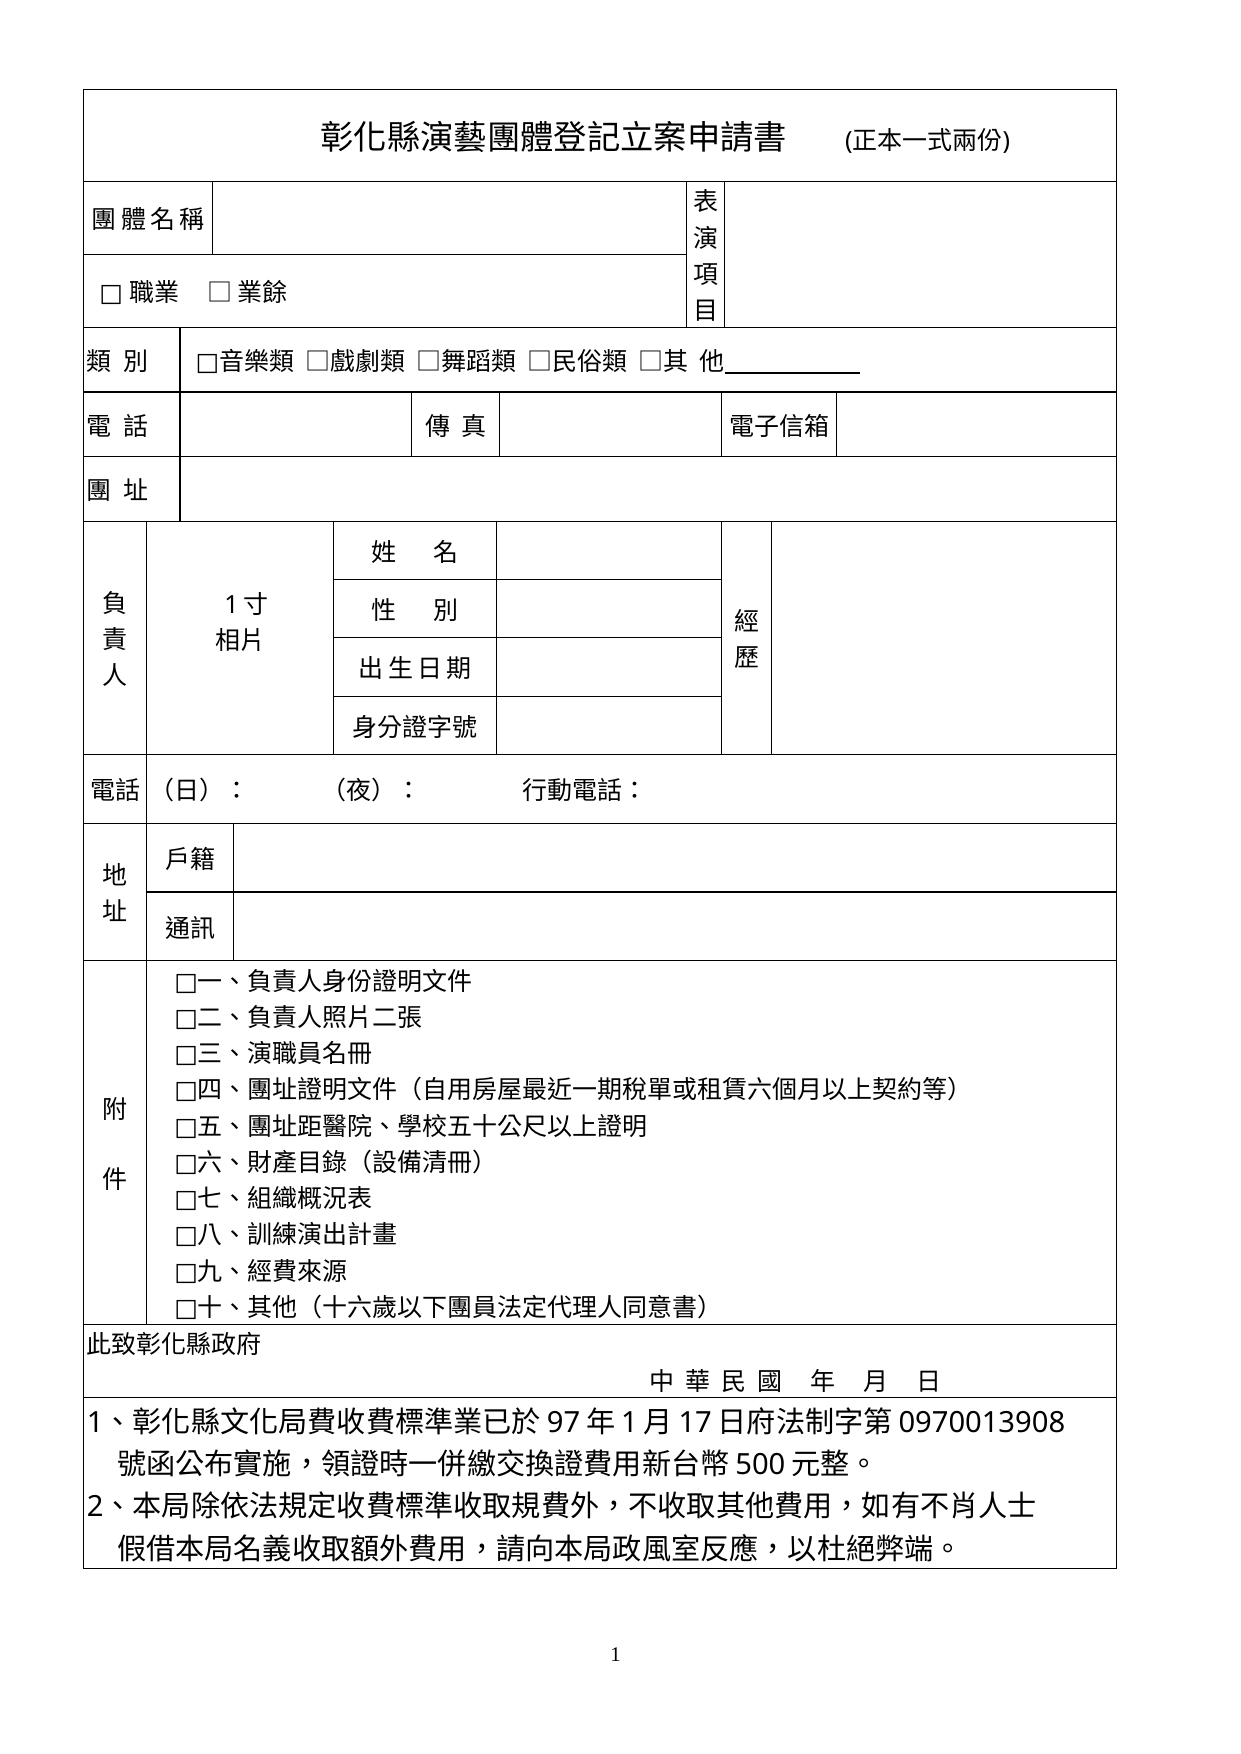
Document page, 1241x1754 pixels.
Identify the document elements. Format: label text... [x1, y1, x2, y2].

table_cell [500, 393, 721, 456]
table_cell 電話 [84, 755, 146, 823]
table_cell [234, 893, 1116, 960]
table_cell 性別 [334, 580, 496, 637]
table_cell [181, 457, 1116, 521]
table_cell 負 責 人 [84, 522, 146, 754]
table_cell 經 歷 [722, 522, 771, 754]
table_cell 1、彰化縣文化局費收費標準業已於97年1月17日府法制字第0970013908 號函公布實施，領證時一併繳交換證費用新台幣500元整。 2、本局除依法規定收費標準收取規費外，不收取其他費用，如有不肖人士 假借本局名義收取額外費用，請向本局政風室反應，以杜絕弊端。 [84, 1398, 1116, 1568]
table_cell 附 件 [84, 961, 146, 1324]
table_cell [497, 638, 721, 696]
table_cell □音樂類 □戲劇類 □舞蹈類 □民俗類 □其 他 [181, 328, 1116, 391]
table_cell 電 話 [84, 393, 179, 456]
table_cell 團體名稱 [84, 182, 212, 254]
table_cell 姓名 [334, 522, 496, 579]
table_cell 通訊 [147, 893, 233, 960]
table_cell 1寸 相片 [147, 522, 333, 754]
table_cell [725, 182, 1116, 327]
table_cell 地 址 [84, 824, 146, 960]
table_cell [234, 824, 1116, 891]
table_cell [772, 522, 1116, 754]
table_cell [181, 393, 411, 456]
table_cell 電子信箱 [722, 393, 836, 456]
table_cell [837, 393, 1116, 456]
table_cell [497, 580, 721, 637]
table_cell [497, 697, 721, 754]
table_cell [213, 182, 686, 254]
table_cell 類 別 [84, 328, 179, 391]
table_cell 傳 真 [412, 393, 499, 456]
table_cell 表演項目 [687, 182, 724, 327]
table_cell 此致彰化縣政府 中 華 民 國 年 月 日 [84, 1325, 1116, 1397]
table_cell （日）： （夜）： 行動電話： [147, 755, 1116, 823]
table_cell 身分證字號 [334, 697, 496, 754]
table_cell [497, 522, 721, 579]
table_cell □ 職業 □ 業餘 [84, 255, 686, 327]
table_header 彰化縣演藝團體登記立案申請書 (正本一式兩份) [84, 90, 1116, 181]
table_cell □一、負責人身份證明文件 □二、負責人照片二張 □三、演職員名冊 □四、團址證明文件（自用房屋最近一期稅單或租賃六個月以上契約等） □五、團址距醫院、學校五十公尺以上證明 □六、財產目錄（設備清冊） □七、組織概況表 □八、訓練演出計畫 □九、經費來源 □十、其他（十六歲以下團員法定代理人同意書） [147, 961, 1116, 1324]
table_cell 戶籍 [147, 824, 233, 891]
table_cell 團 址 [84, 457, 179, 521]
table_cell 出生日期 [334, 638, 496, 696]
